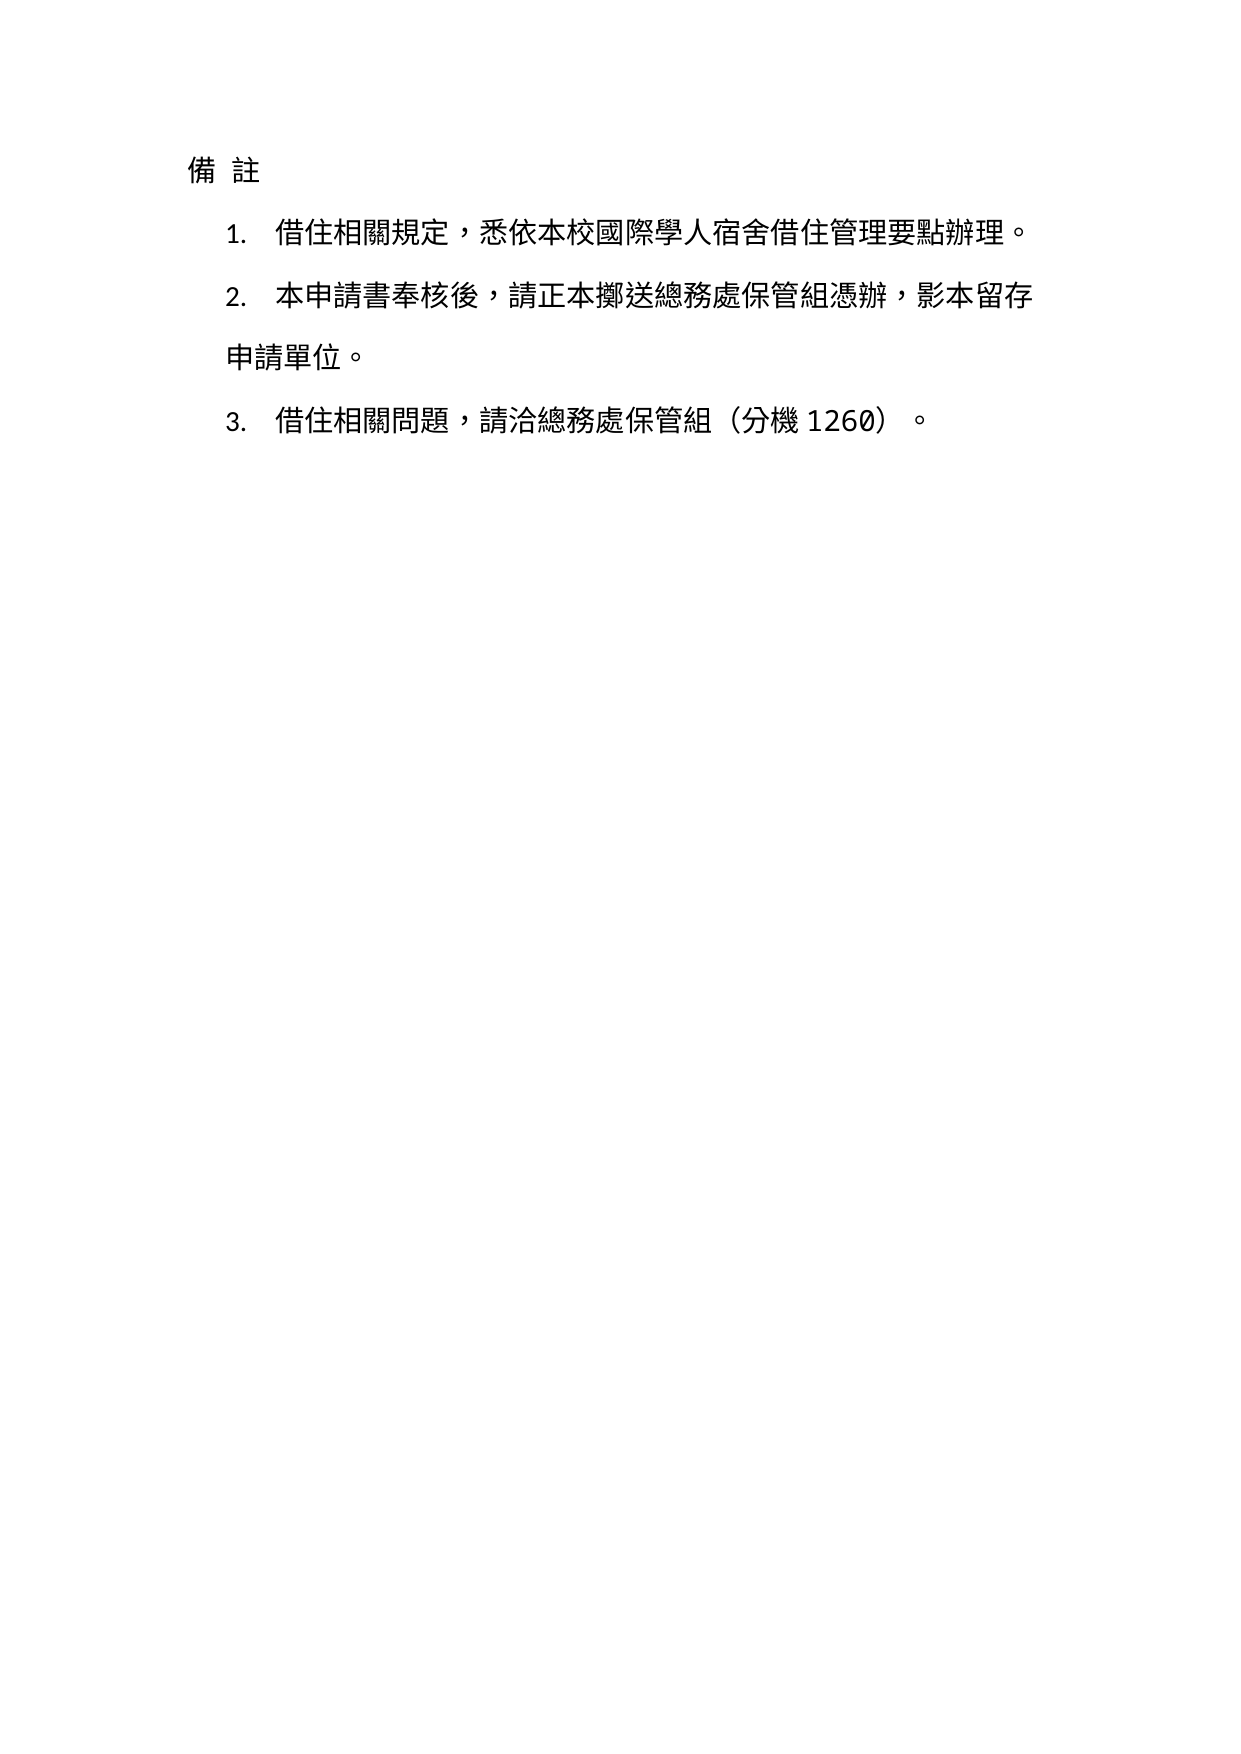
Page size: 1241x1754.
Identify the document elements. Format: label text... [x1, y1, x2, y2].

list 借住相關問題，請洽總務處保管組（分機1260）。 [225, 377, 1053, 439]
list 本申請書奉核後，請正本擲送總務處保管組憑辦，影本留存申請單位。 [225, 252, 1053, 377]
list 借住相關規定，悉依本校國際學人宿舍借住管理要點辦理。 [225, 189, 1053, 252]
text 備 註 [187, 127, 1053, 189]
